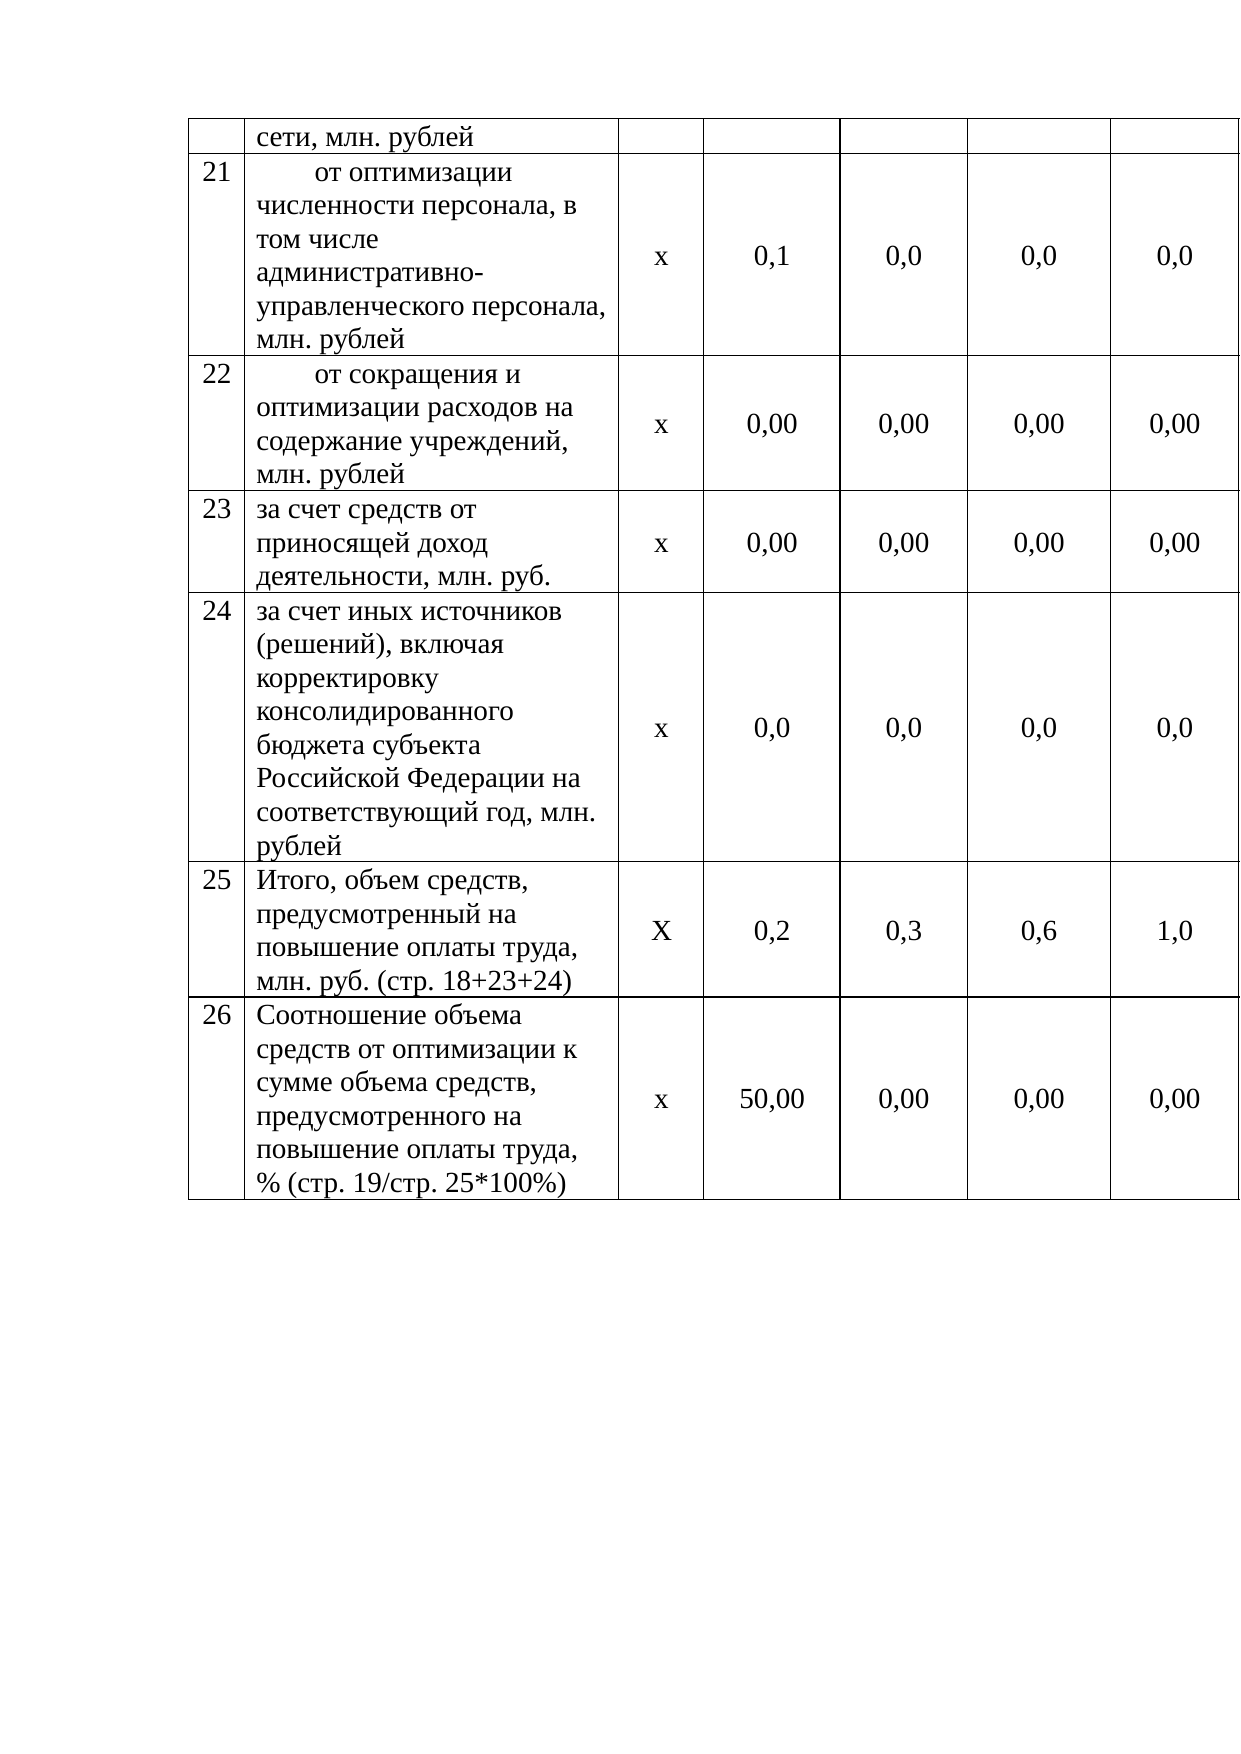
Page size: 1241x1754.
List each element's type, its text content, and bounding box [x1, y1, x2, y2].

table_cell 0,00 [1111, 356, 1238, 490]
table_cell 0,0 [968, 593, 1110, 861]
table_cell 0,2 [704, 862, 839, 996]
table_cell 0,00 [1111, 998, 1238, 1199]
table_cell [968, 119, 1110, 153]
table_cell 0,00 [841, 356, 967, 490]
table_cell 0,0 [1111, 593, 1238, 861]
table_cell Итого, объем средств, предусмотренный на повышение оплаты труда, млн. руб. (стр. 18+23+24) [245, 862, 618, 996]
table_cell 0,0 [841, 593, 967, 861]
table_cell х [619, 154, 703, 355]
table_cell 0,00 [841, 998, 967, 1199]
table_cell 0,0 [841, 154, 967, 355]
table_cell 0,00 [1111, 491, 1238, 592]
table_cell [619, 119, 703, 153]
table_cell 24 [189, 593, 244, 861]
table_cell 50,00 [704, 998, 839, 1199]
table_cell х [619, 593, 703, 861]
table_cell 0,00 [968, 356, 1110, 490]
table_cell 0,0 [968, 154, 1110, 355]
table_cell от сокращения и оптимизации расходов на содержание учреждений, млн. рублей [245, 356, 618, 490]
table_cell 0,0 [704, 593, 839, 861]
table_cell 26 [189, 998, 244, 1199]
table_cell Соотношение объема средств от оптимизации к сумме объема средств, предусмотренного на повышение оплаты труда, % (стр. 19/стр. 25*100%) [245, 998, 618, 1199]
table_cell 1,0 [1111, 862, 1238, 996]
table_cell х [619, 491, 703, 592]
table_cell [189, 119, 244, 153]
table_cell 0,00 [968, 491, 1110, 592]
table_cell 0,6 [968, 862, 1110, 996]
table_cell х [619, 356, 703, 490]
table_cell 22 [189, 356, 244, 490]
table_cell 0,0 [1111, 154, 1238, 355]
table_cell 0,00 [704, 356, 839, 490]
table_cell 0,00 [841, 491, 967, 592]
table_cell за счет иных источников (решений), включая корректировку консолидированного бюджета субъекта Российской Федерации на соответствующий год, млн. рублей [245, 593, 618, 861]
table_cell 0,3 [841, 862, 967, 996]
table_cell [841, 119, 967, 153]
table_cell [704, 119, 839, 153]
table_cell 21 [189, 154, 244, 355]
table_cell за счет средств от приносящей доход деятельности, млн. руб. [245, 491, 618, 592]
table_cell 23 [189, 491, 244, 592]
table_cell 0,00 [968, 998, 1110, 1199]
table_cell Х [619, 862, 703, 996]
table_cell 0,00 [704, 491, 839, 592]
table_cell от оптимизации численности персонала, в том числе административно-управленческого персонала, млн. рублей [245, 154, 618, 355]
table_cell х [619, 998, 703, 1199]
table_cell [1111, 119, 1238, 153]
table_cell сети, млн. рублей [245, 119, 618, 153]
table_cell 25 [189, 862, 244, 996]
table_cell 0,1 [704, 154, 839, 355]
